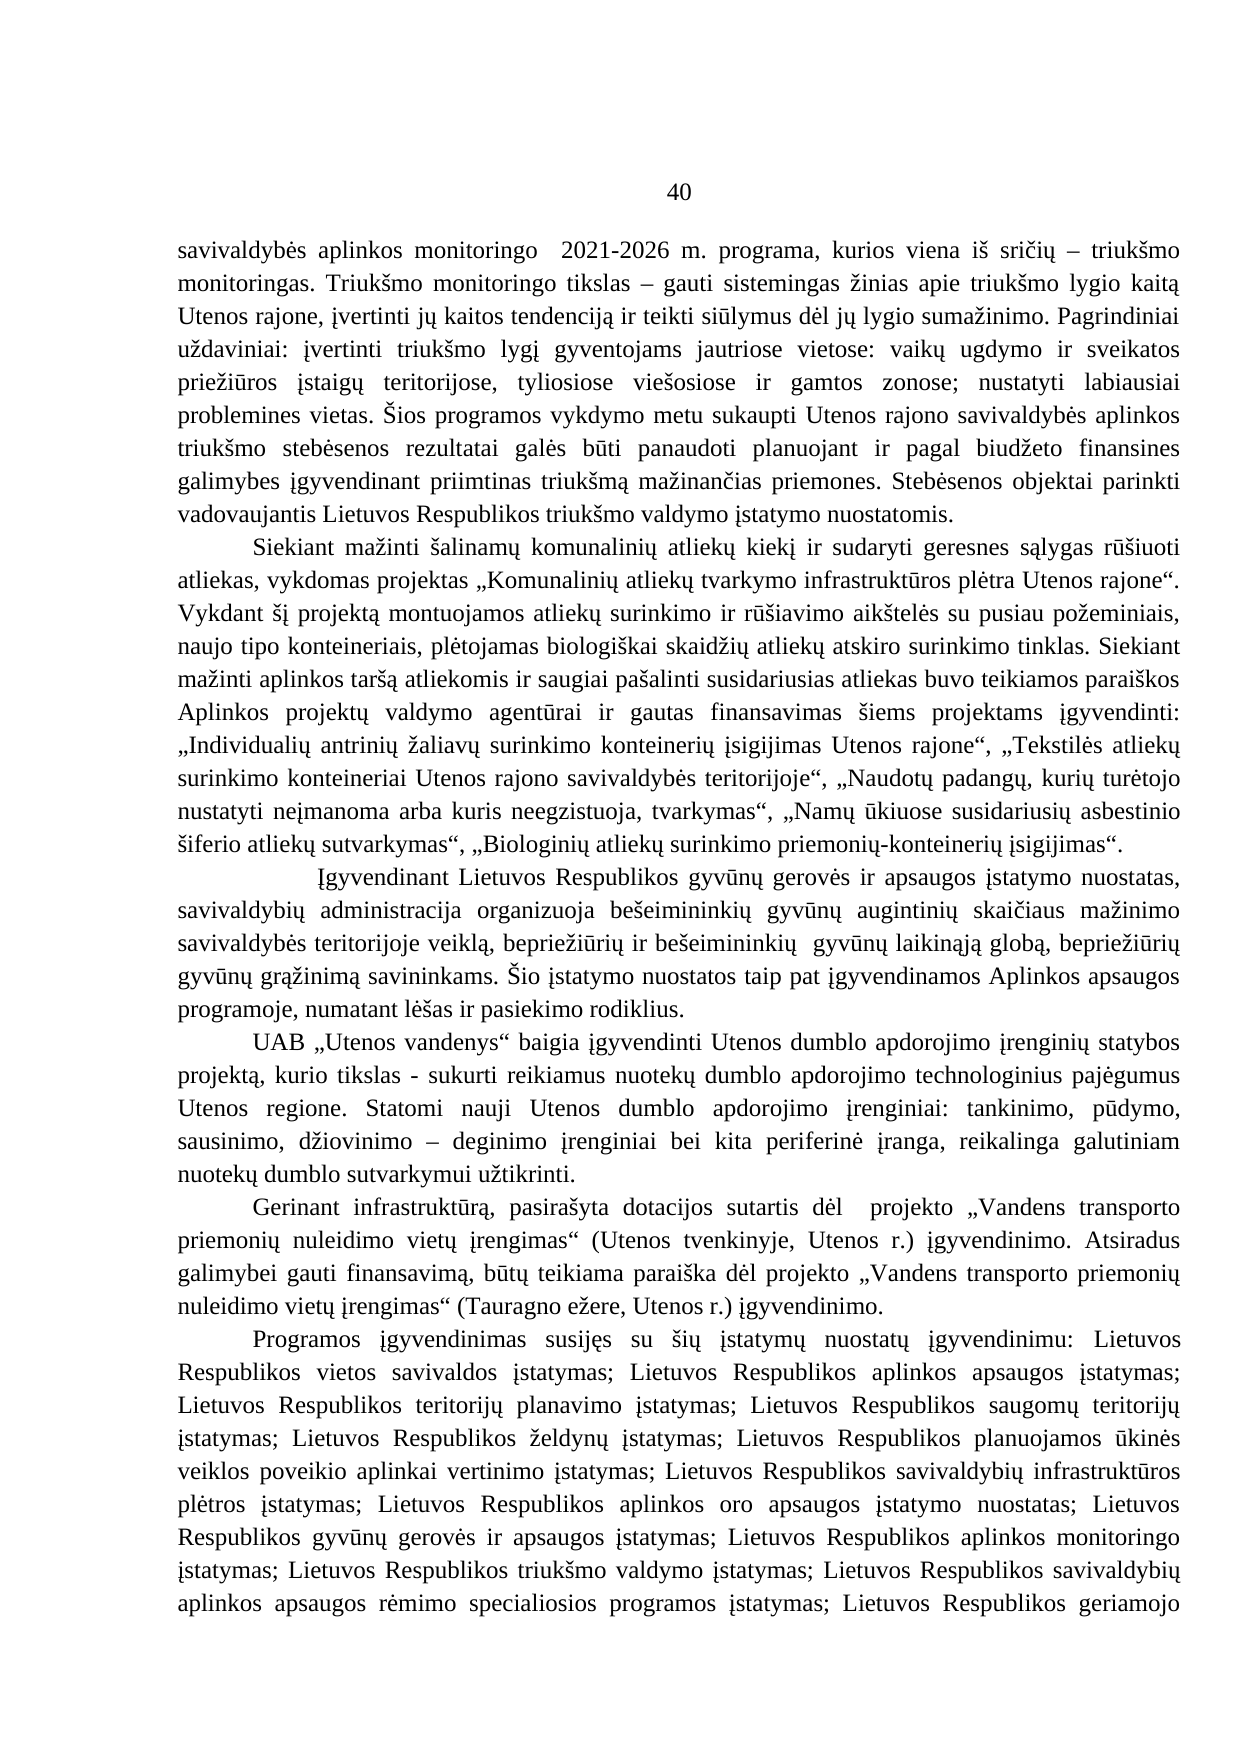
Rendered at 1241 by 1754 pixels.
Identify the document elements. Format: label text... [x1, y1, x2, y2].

text UAB „Utenos vandenys“ baigia įgyvendinti Utenos dumblo apdorojimo įrenginių statybos projektą, kurio tikslas - sukurti reikiamus nuotekų dumblo apdorojimo technologinius pajėgumus Utenos regione. Statomi nauji Utenos dumblo apdorojimo įrenginiai: tankinimo, pūdymo, sausinimo, džiovinimo – deginimo įrenginiai bei kita periferinė įranga, reikalinga galutiniam nuotekų dumblo sutvarkymui užtikrinti. [177, 1027, 1181, 1188]
text Įgyvendinant Lietuvos Respublikos gyvūnų gerovės ir apsaugos įstatymo nuostatas, savivaldybių administracija organizuoja bešeimininkių gyvūnų augintinių skaičiaus mažinimo savivaldybės teritorijoje veiklą, bepriežiūrių ir bešeimininkių gyvūnų laikinąją globą, bepriežiūrių gyvūnų grąžinimą savininkams. Šio įstatymo nuostatos taip pat įgyvendinamos Aplinkos apsaugos programoje, numatant lėšas ir pasiekimo rodiklius. [177, 862, 1181, 1023]
text Programos įgyvendinimas susijęs su šių įstatymų nuostatų įgyvendinimu: Lietuvos Respublikos vietos savivaldos įstatymas; Lietuvos Respublikos aplinkos apsaugos įstatymas; Lietuvos Respublikos teritorijų planavimo įstatymas; Lietuvos Respublikos saugomų teritorijų įstatymas; Lietuvos Respublikos želdynų įstatymas; Lietuvos Respublikos planuojamos ūkinės veiklos poveikio aplinkai vertinimo įstatymas; Lietuvos Respublikos savivaldybių infrastruktūros plėtros įstatymas; Lietuvos Respublikos aplinkos oro apsaugos įstatymo nuostatas; Lietuvos Respublikos gyvūnų gerovės ir apsaugos įstatymas; Lietuvos Respublikos aplinkos monitoringo įstatymas; Lietuvos Respublikos triukšmo valdymo įstatymas; Lietuvos Respublikos savivaldybių aplinkos apsaugos rėmimo specialiosios programos įstatymas; Lietuvos Respublikos geriamojo [177, 1324, 1181, 1617]
text Gerinant infrastruktūrą, pasirašyta dotacijos sutartis dėl projekto „Vandens transporto priemonių nuleidimo vietų įrengimas“ (Utenos tvenkinyje, Utenos r.) įgyvendinimo. Atsiradus galimybei gauti finansavimą, būtų teikiama paraiška dėl projekto „Vandens transporto priemonių nuleidimo vietų įrengimas“ (Tauragno ežere, Utenos r.) įgyvendinimo. [177, 1192, 1181, 1320]
text savivaldybės aplinkos monitoringo 2021-2026 m. programa, kurios viena iš sričių – triukšmo monitoringas. Triukšmo monitoringo tikslas – gauti sistemingas žinias apie triukšmo lygio kaitą Utenos rajone, įvertinti jų kaitos tendenciją ir teikti siūlymus dėl jų lygio sumažinimo. Pagrindiniai uždaviniai: įvertinti triukšmo lygį gyventojams jautriose vietose: vaikų ugdymo ir sveikatos priežiūros įstaigų teritorijose, tyliosiose viešosiose ir gamtos zonose; nustatyti labiausiai problemines vietas. Šios programos vykdymo metu sukaupti Utenos rajono savivaldybės aplinkos triukšmo stebėsenos rezultatai galės būti panaudoti planuojant ir pagal biudžeto finansines galimybes įgyvendinant priimtinas triukšmą mažinančias priemones. Stebėsenos objektai parinkti vadovaujantis Lietuvos Respublikos triukšmo valdymo įstatymo nuostatomis. [177, 235, 1181, 528]
text Siekiant mažinti šalinamų komunalinių atliekų kiekį ir sudaryti geresnes sąlygas rūšiuoti atliekas, vykdomas projektas „Komunalinių atliekų tvarkymo infrastruktūros plėtra Utenos rajone“. Vykdant šį projektą montuojamos atliekų surinkimo ir rūšiavimo aikštelės su pusiau požeminiais, naujo tipo konteineriais, plėtojamas biologiškai skaidžių atliekų atskiro surinkimo tinklas. Siekiant mažinti aplinkos taršą atliekomis ir saugiai pašalinti susidariusias atliekas buvo teikiamos paraiškos Aplinkos projektų valdymo agentūrai ir gautas finansavimas šiems projektams įgyvendinti: „Individualių antrinių žaliavų surinkimo konteinerių įsigijimas Utenos rajone“, „Tekstilės atliekų surinkimo konteineriai Utenos rajono savivaldybės teritorijoje“, „Naudotų padangų, kurių turėtojo nustatyti neįmanoma arba kuris neegzistuoja, tvarkymas“, „Namų ūkiuose susidariusių asbestinio šiferio atliekų sutvarkymas“, „Biologinių atliekų surinkimo priemonių-konteinerių įsigijimas“. [177, 532, 1181, 858]
